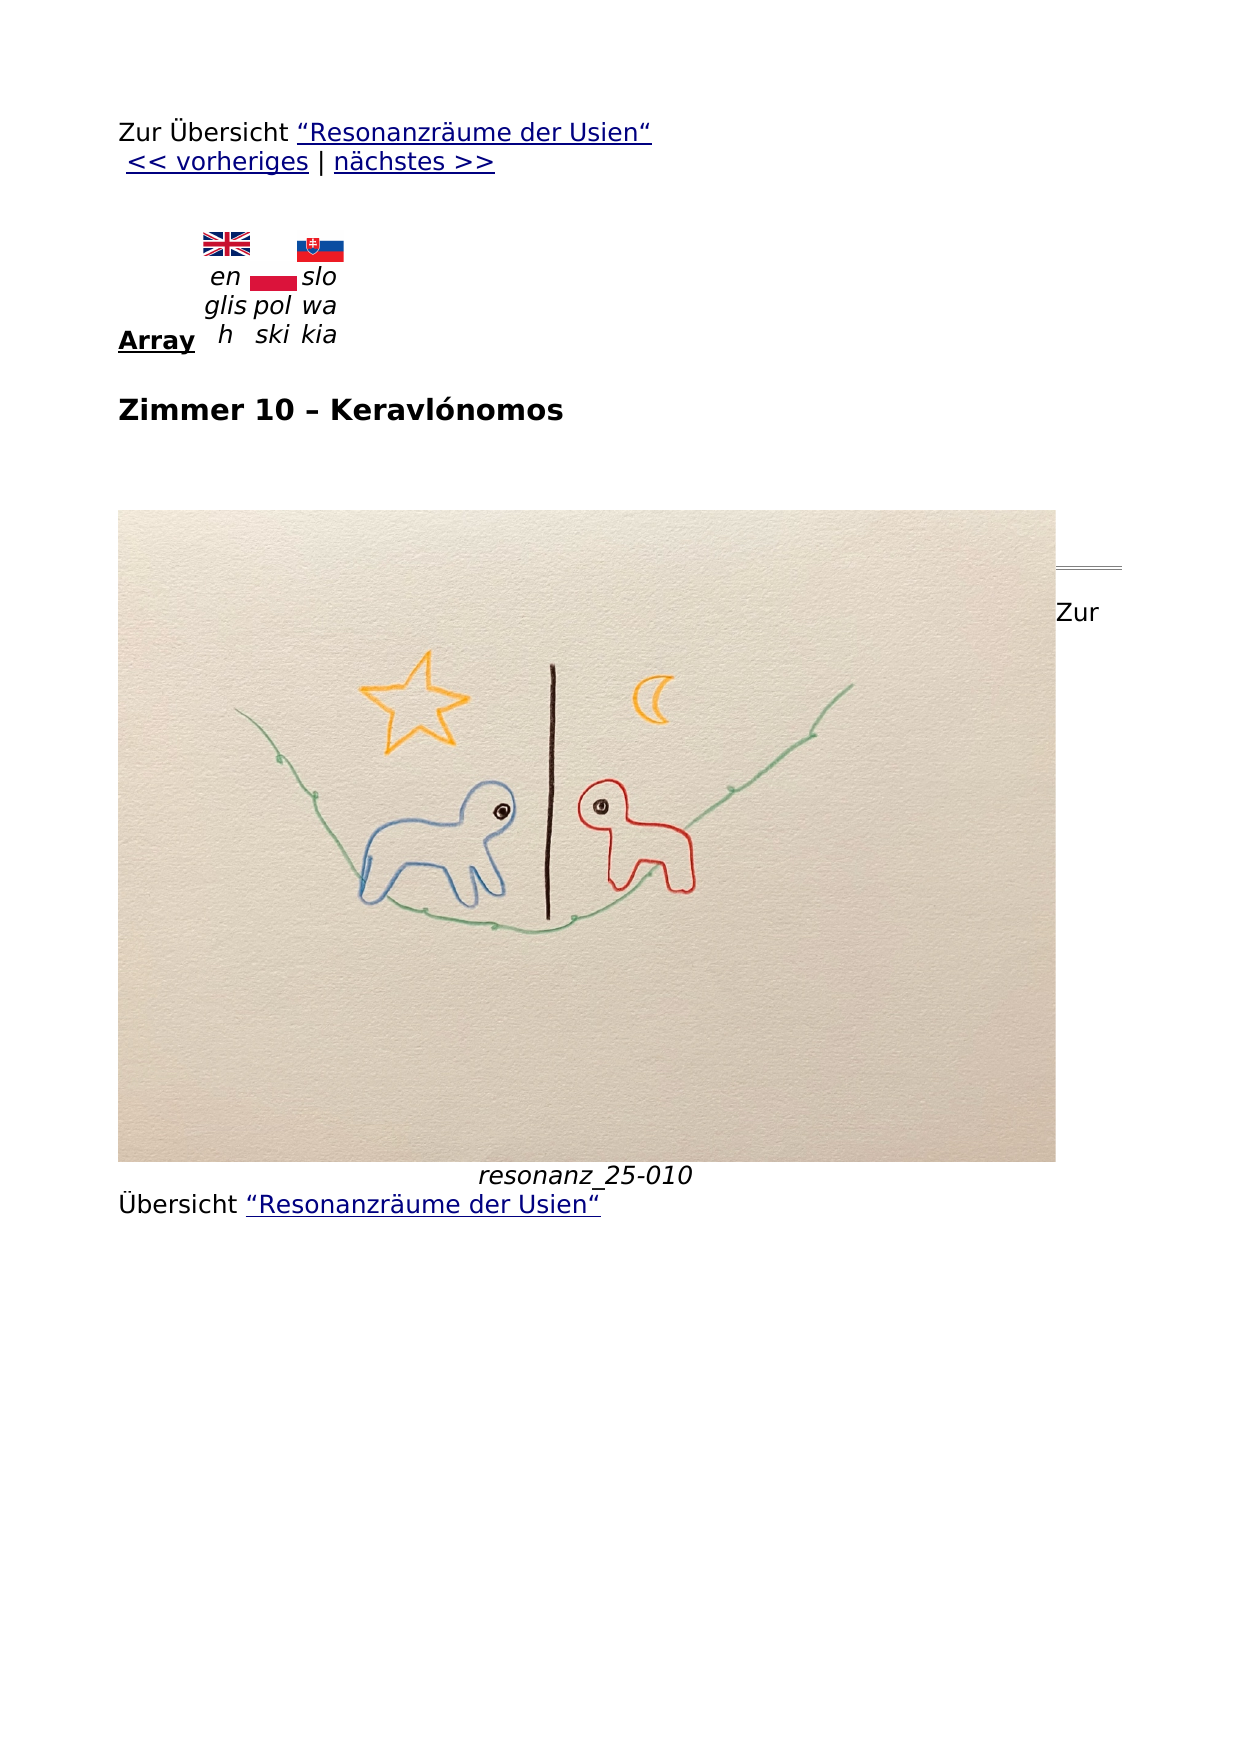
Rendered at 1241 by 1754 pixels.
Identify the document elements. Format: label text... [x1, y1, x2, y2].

text polski [250, 291, 297, 349]
subtitle Zimmer 10 – Keravlónomos [118, 393, 1122, 427]
picture [203, 232, 250, 256]
text Array [118, 218, 1122, 355]
text slowakia [297, 262, 344, 349]
text Zur Übersicht “Resonanzräume der Usien“ [118, 598, 1122, 1249]
text Zur Übersicht “Resonanzräume der Usien“ << vorheriges | nächstes >> [118, 118, 1122, 206]
text english [203, 256, 250, 349]
text resonanz_25-010 [118, 1162, 1056, 1191]
picture [250, 230, 344, 291]
picture [118, 510, 1056, 1162]
